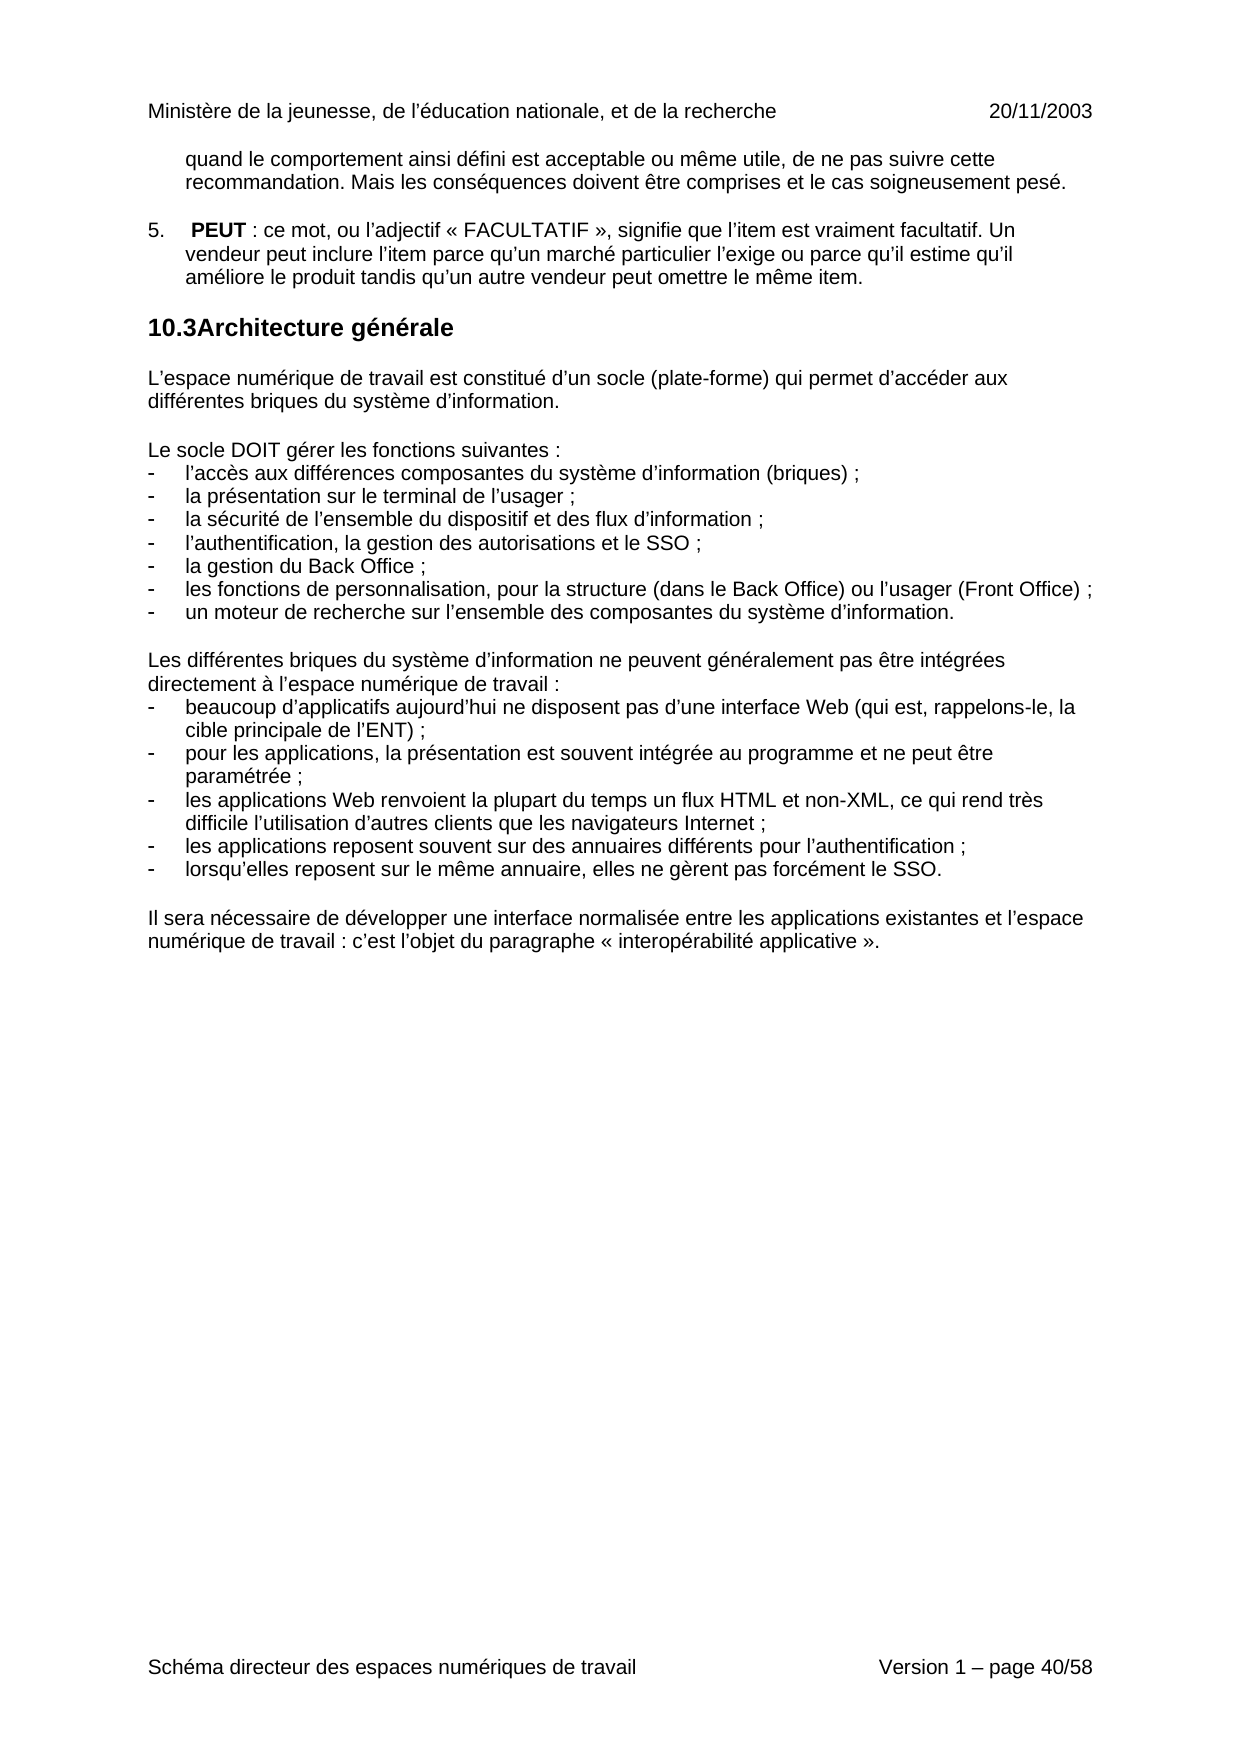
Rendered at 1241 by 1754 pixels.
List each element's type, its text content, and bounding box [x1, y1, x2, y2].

list la gestion du Back Office ; [148, 554, 1092, 578]
text L’espace numérique de travail est constitué d’un socle (plate-forme) qui permet d’accéder aux différentes briques du système d’information. [148, 367, 1092, 413]
list les applications reposent souvent sur des annuaires différents pour l’authentification ; [148, 835, 1092, 858]
text Il sera nécessaire de développer une interface normalisée entre les applications existantes et l’espace numérique de travail : c’est l’objet du paragraphe « interopérabilité applicative ». [148, 906, 1092, 953]
list un moteur de recherche sur l’ensemble des composantes du système d’information. [148, 601, 1092, 624]
list PEUT : ce mot, ou l’adjectif « FACULTATIF », signifie que l’item est vraiment facultatif. Un vendeur peut inclure l’item parce qu’un marché particulier l’exige ou parce qu’il estime qu’il améliore le produit tandis qu’un autre vendeur peut omettre le même item. [148, 219, 1092, 289]
list la présentation sur le terminal de l’usager ; [148, 485, 1092, 508]
list pour les applications, la présentation est souvent intégrée au programme et ne peut être paramétrée ; [148, 742, 1092, 788]
list l’accès aux différences composantes du système d’information (briques) ; [148, 461, 1092, 485]
list l’authentification, la gestion des autorisations et le SSO ; [148, 531, 1092, 554]
text Les différentes briques du système d’information ne peuvent généralement pas être intégrées directement à l’espace numérique de travail : [148, 649, 1092, 696]
list les applications Web renvoient la plupart du temps un flux HTML et non-XML, ce qui rend très difficile l’utilisation d’autres clients que les navigateurs Internet ; [148, 788, 1092, 835]
subtitle Architecture générale [148, 314, 1092, 342]
list la sécurité de l’ensemble du dispositif et des flux d’information ; [148, 508, 1092, 531]
text Le socle DOIT gérer les fonctions suivantes : [148, 438, 1092, 461]
list lorsqu’elles reposent sur le même annuaire, elles ne gèrent pas forcément le SSO. [148, 858, 1092, 881]
list beaucoup d’applicatifs aujourd’hui ne disposent pas d’une interface Web (qui est, rappelons-le, la cible principale de l’ENT) ; [148, 696, 1092, 742]
list les fonctions de personnalisation, pour la structure (dans le Back Office) ou l’usager (Front Office) ; [148, 578, 1092, 601]
list quand le comportement ainsi défini est acceptable ou même utile, de ne pas suivre cette recommandation. Mais les conséquences doivent être comprises et le cas soigneusement pesé. [148, 148, 1092, 194]
